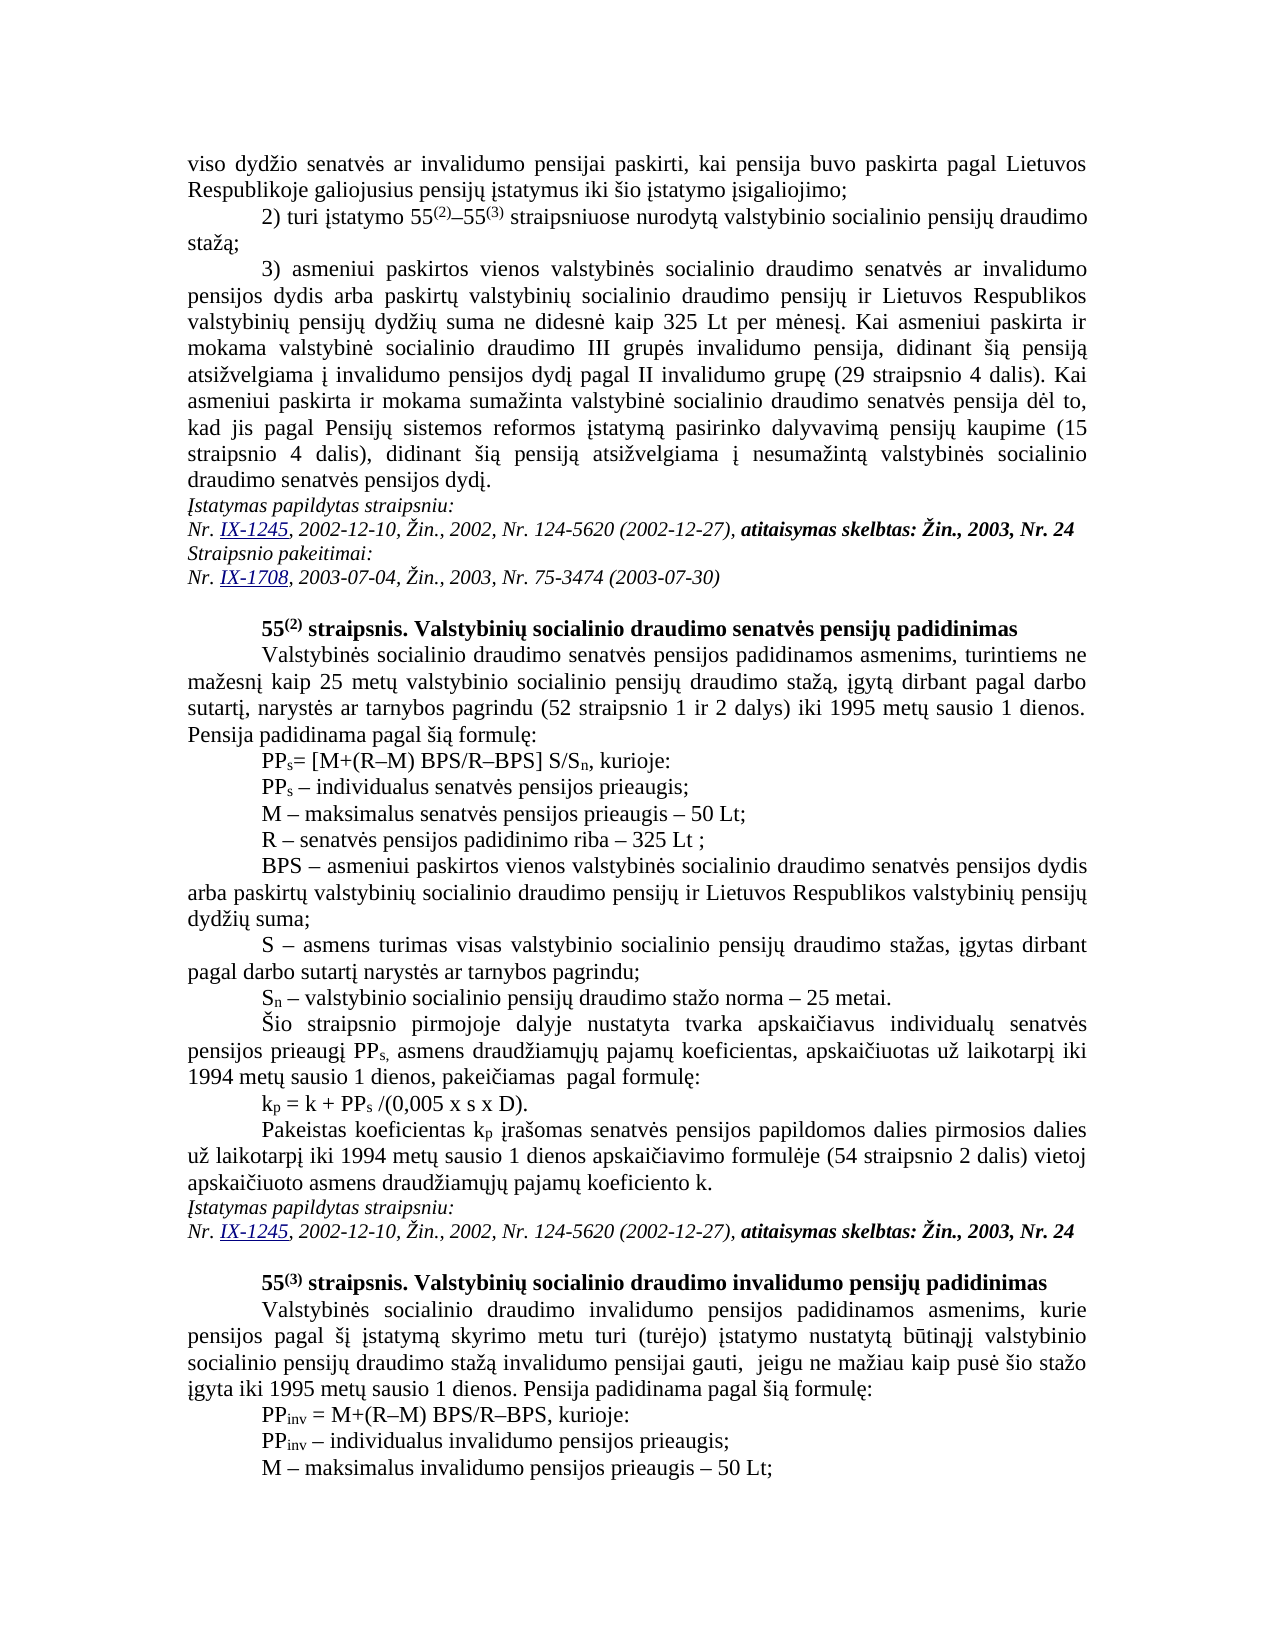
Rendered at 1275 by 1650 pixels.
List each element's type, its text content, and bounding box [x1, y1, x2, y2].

text PPinv = M+(R–M) BPS/R–BPS, kurioje: [187, 1401, 1088, 1428]
text R – senatvės pensijos padidinimo riba – 325 Lt ; [187, 826, 1088, 852]
text M – maksimalus senatvės pensijos prieaugis – 50 Lt; [187, 800, 1088, 826]
text Valstybinės socialinio draudimo invalidumo pensijos padidinamos asmenims, kurie pensijos pagal šį įstatymą skyrimo metu turi (turėjo) įstatymo nustatytą būtinąjį valstybinio socialinio pensijų draudimo stažą invalidumo pensijai gauti, jeigu ne mažiau kaip pusė šio stažo įgyta iki 1995 metų sausio 1 dienos. Pensija padidinama pagal šią formulę: [187, 1296, 1088, 1401]
text Straipsnio pakeitimai: [187, 541, 1087, 565]
text 55(3) straipsnis. Valstybinių socialinio draudimo invalidumo pensijų padidinimas [187, 1269, 1088, 1296]
text viso dydžio senatvės ar invalidumo pensijai paskirti, kai pensija buvo paskirta pagal Lietuvos Respublikoje galiojusius pensijų įstatymus iki šio įstatymo įsigaliojimo; [187, 150, 1088, 203]
text Pakeistas koeficientas kp įrašomas senatvės pensijos papildomos dalies pirmosios dalies už laikotarpį iki 1994 metų sausio 1 dienos apskaičiavimo formulėje (54 straipsnio 2 dalis) vietoj apskaičiuoto asmens draudžiamųjų pajamų koeficiento k. [187, 1116, 1088, 1195]
text PPs= [M+(R–M) BPS/R–BPS] S/Sn, kurioje: [187, 747, 1088, 773]
text PPinv – individualus invalidumo pensijos prieaugis; [187, 1428, 1088, 1454]
text Įstatymas papildytas straipsniu: [187, 493, 1088, 517]
text 3) asmeniui paskirtos vienos valstybinės socialinio draudimo senatvės ar invalidumo pensijos dydis arba paskirtų valstybinių socialinio draudimo pensijų ir Lietuvos Respublikos valstybinių pensijų dydžių suma ne didesnė kaip 325 Lt per mėnesį. Kai asmeniui paskirta ir mokama valstybinė socialinio draudimo III grupės invalidumo pensija, didinant šią pensiją atsižvelgiama į invalidumo pensijos dydį pagal II invalidumo grupę (29 straipsnio 4 dalis). Kai asmeniui paskirta ir mokama sumažinta valstybinė socialinio draudimo senatvės pensija dėl to, kad jis pagal Pensijų sistemos reformos įstatymą pasirinko dalyvavimą pensijų kaupime (15 straipsnio 4 dalis), didinant šią pensiją atsižvelgiama į nesumažintą valstybinės socialinio draudimo senatvės pensijos dydį. [187, 255, 1088, 493]
text kp = k + PPs /(0,005 x s x D). [187, 1089, 1088, 1116]
text M – maksimalus invalidumo pensijos prieaugis – 50 Lt; [187, 1454, 1088, 1480]
text PPs – individualus senatvės pensijos prieaugis; [187, 773, 1088, 800]
text Įstatymas papildytas straipsniu: [187, 1195, 1088, 1219]
text Nr. IX-1708, 2003-07-04, Žin., 2003, Nr. 75-3474 (2003-07-30) [187, 565, 1087, 589]
text Šio straipsnio pirmojoje dalyje nustatyta tvarka apskaičiavus individualų senatvės pensijos prieaugį PPs, asmens draudžiamųjų pajamų koeficientas, apskaičiuotas už laikotarpį iki 1994 metų sausio 1 dienos, pakeičiamas pagal formulę: [187, 1011, 1088, 1089]
text Sn – valstybinio socialinio pensijų draudimo stažo norma – 25 metai. [187, 984, 1088, 1011]
text Valstybinės socialinio draudimo senatvės pensijos padidinamos asmenims, turintiems ne mažesnį kaip 25 metų valstybinio socialinio pensijų draudimo stažą, įgytą dirbant pagal darbo sutartį, narystės ar tarnybos pagrindu (52 straipsnio 1 ir 2 dalys) iki 1995 metų sausio 1 dienos. Pensija padidinama pagal šią formulę: [187, 642, 1088, 747]
text 2) turi įstatymo 55(2)–55(3) straipsniuose nurodytą valstybinio socialinio pensijų draudimo stažą; [187, 203, 1088, 255]
text Nr. IX-1245, 2002-12-10, Žin., 2002, Nr. 124-5620 (2002-12-27), atitaisymas skelbtas: Žin., 2003, Nr. 24 [187, 517, 1088, 541]
text 55(2) straipsnis. Valstybinių socialinio draudimo senatvės pensijų padidinimas [187, 615, 1088, 642]
text BPS – asmeniui paskirtos vienos valstybinės socialinio draudimo senatvės pensijos dydis arba paskirtų valstybinių socialinio draudimo pensijų ir Lietuvos Respublikos valstybinių pensijų dydžių suma; [187, 852, 1088, 931]
text S – asmens turimas visas valstybinio socialinio pensijų draudimo stažas, įgytas dirbant pagal darbo sutartį narystės ar tarnybos pagrindu; [187, 931, 1088, 984]
text Nr. IX-1245, 2002-12-10, Žin., 2002, Nr. 124-5620 (2002-12-27), atitaisymas skelbtas: Žin., 2003, Nr. 24 [187, 1219, 1088, 1243]
